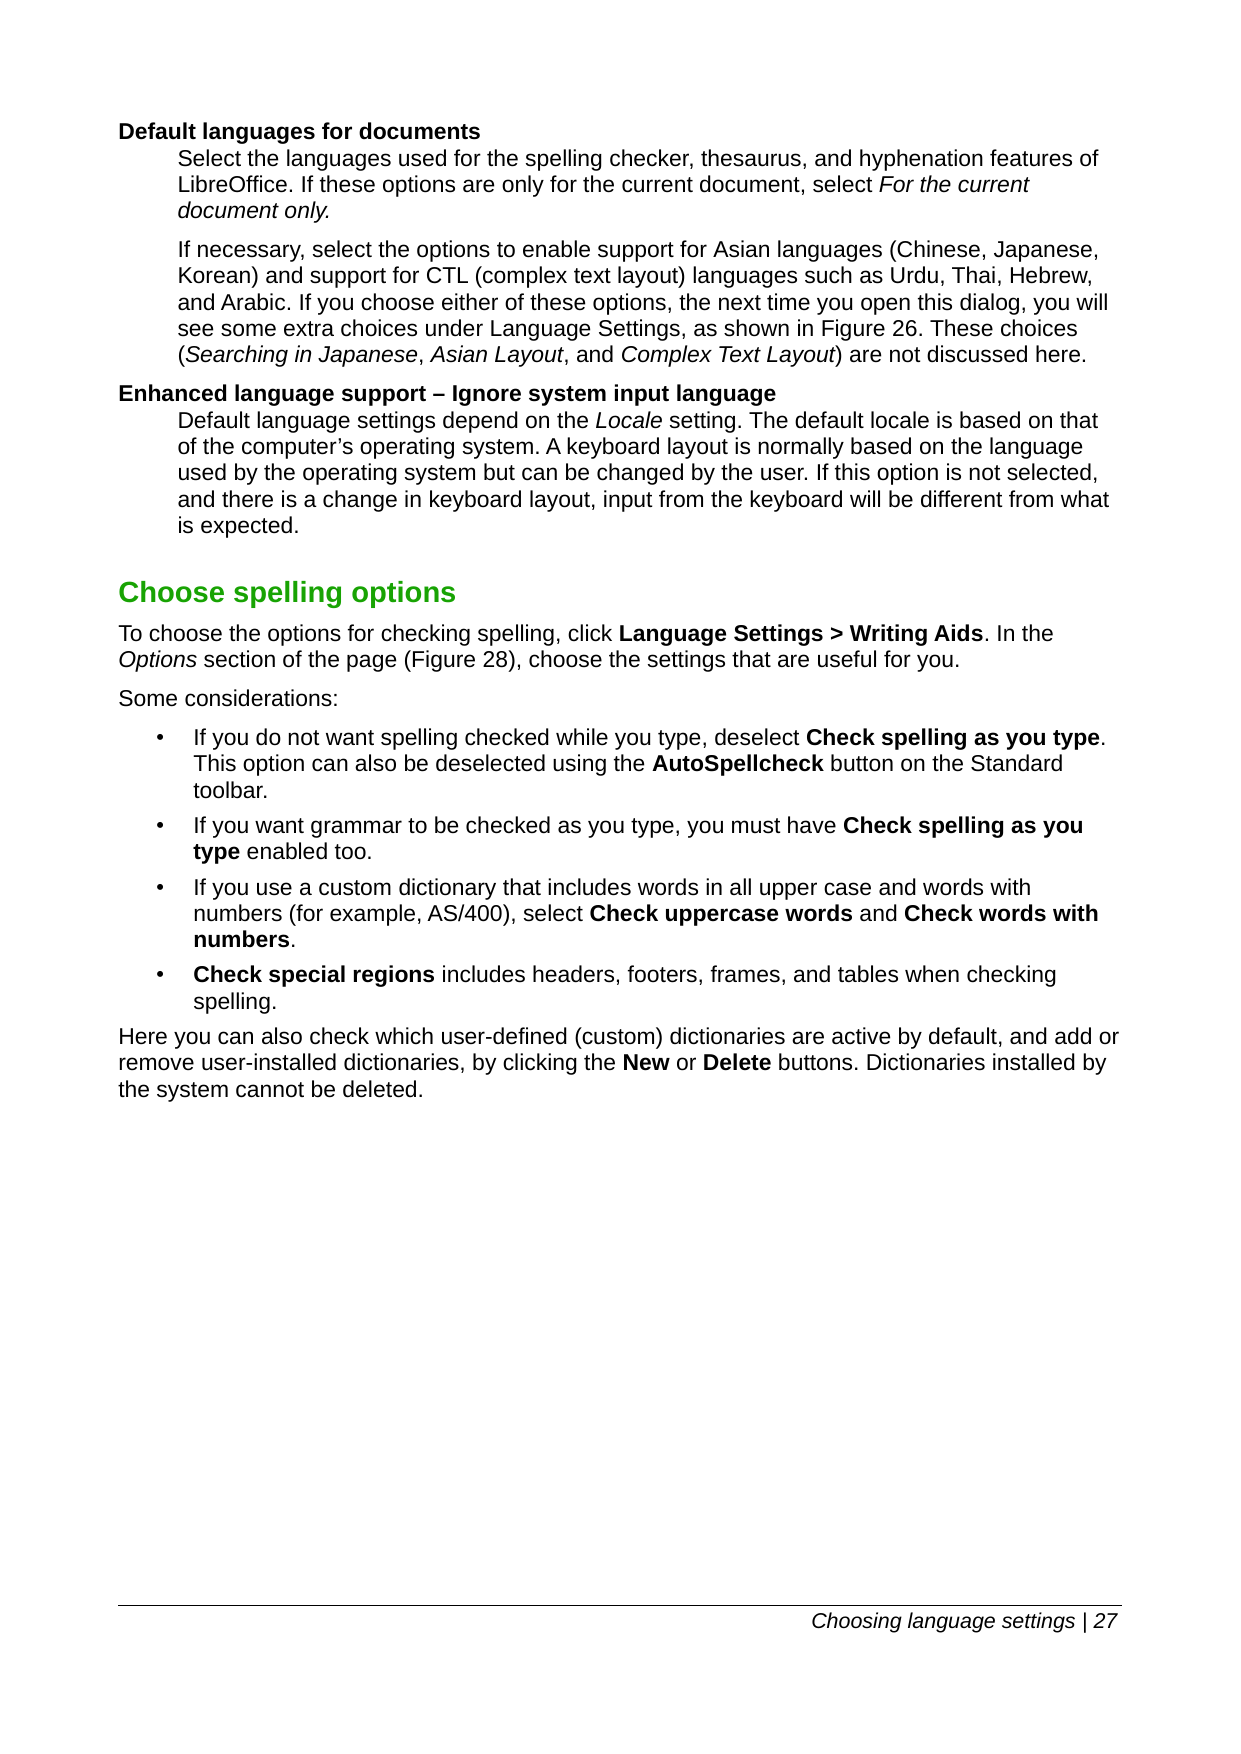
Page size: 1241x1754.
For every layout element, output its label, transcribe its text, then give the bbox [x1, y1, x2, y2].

text Some considerations: [118, 685, 1122, 711]
list Check special regions includes headers, footers, frames, and tables when checking spelling. [156, 961, 1122, 1014]
text Default language settings depend on the Locale setting. The default locale is based on that of the computer’s operating system. A keyboard layout is normally based on the language used by the operating system but can be changed by the user. If this option is not selected, and there is a change in keyboard layout, input from the keyboard will be different from what is expected. [177, 407, 1122, 538]
subtitle Choose spelling options [118, 574, 1122, 608]
text If necessary, select the options to enable support for Asian languages (Chinese, Japanese, Korean) and support for CTL (complex text layout) languages such as Urdu, Thai, Hebrew, and Arabic. If you choose either of these options, the next time you open this dialog, you will see some extra choices under Language Settings, as shown in Figure 26. These choices (Searching in Japanese, Asian Layout, and Complex Text Layout) are not discussed here. [177, 236, 1122, 368]
text Select the languages used for the spelling checker, thesaurus, and hyphenation features of LibreOffice. If these options are only for the current document, select For the current document only. [177, 144, 1122, 223]
text To choose the options for checking spelling, click Language Settings > Writing Aids. In the Options section of the page (Figure 28), choose the settings that are useful for you. [118, 620, 1122, 673]
text Default languages for documents [118, 118, 1122, 144]
list If you use a custom dictionary that includes words in all upper case and words with numbers (for example, AS/400), select Check uppercase words and Check words with numbers. [156, 873, 1122, 952]
list If you want grammar to be checked as you type, you must have Check spelling as you type enabled too. [156, 812, 1122, 864]
text Here you can also check which user-defined (custom) dictionaries are active by default, and add or remove user-installed dictionaries, by clicking the New or Delete buttons. Dictionaries installed by the system cannot be deleted. [118, 1023, 1122, 1102]
list If you do not want spelling checked while you type, deselect Check spelling as you type. This option can also be deselected using the AutoSpellcheck button on the Standard toolbar. [156, 724, 1122, 803]
text Enhanced language support – Ignore system input language [118, 380, 1122, 407]
